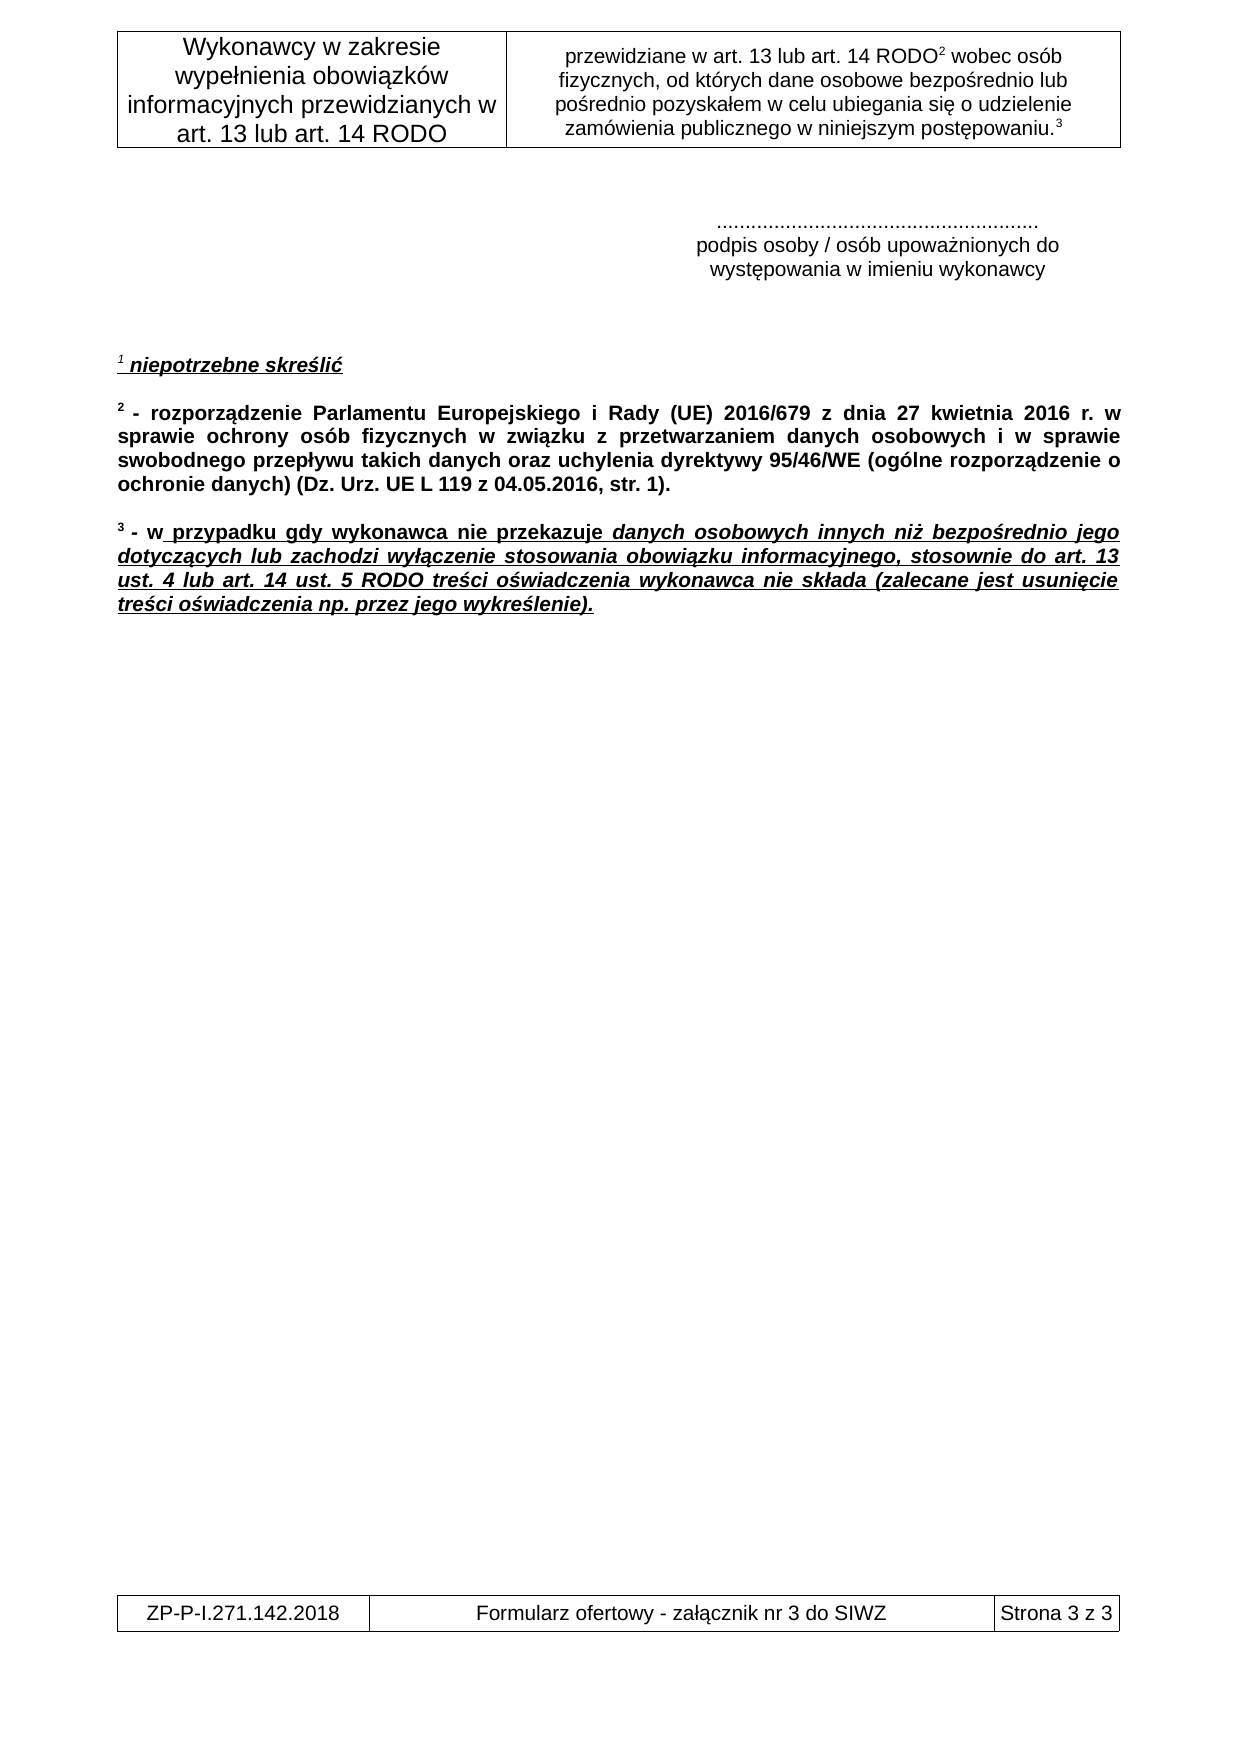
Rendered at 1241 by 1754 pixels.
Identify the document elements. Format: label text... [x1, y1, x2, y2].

text występowania w imieniu wykonawcy [560, 257, 1122, 281]
table_cell przewidziane w art. 13 lub art. 14 RODO2 wobec osób fizycznych, od których dane osobowe bezpośrednio lub pośrednio pozyskałem w celu ubiegania się o udzielenie zamówienia publicznego w niniejszym postępowaniu.3 [507, 32, 1120, 147]
text podpis osoby / osób upoważnionych do [560, 233, 1122, 257]
table_cell Wykonawcy w zakresie wypełnienia obowiązków informacyjnych przewidzianych w art. 13 lub art. 14 RODO [118, 32, 506, 147]
text ........................................................ [560, 209, 1122, 233]
text 2 - rozporządzenie Parlamentu Europejskiego i Rady (UE) 2016/679 z dnia 27 kwietnia 2016 r. w sprawie ochrony osób fizycznych w związku z przetwarzaniem danych osobowych i w sprawie swobodnego przepływu takich danych oraz uchylenia dyrektywy 95/46/WE (ogólne rozporządzenie o ochronie danych) (Dz. Urz. UE L 119 z 04.05.2016, str. 1). [117, 400, 1122, 496]
text 1 niepotrzebne skreślić [117, 352, 1122, 376]
text 3 - w przypadku gdy wykonawca nie przekazuje danych osobowych innych niż bezpośrednio jego dotyczących lub zachodzi wyłączenie stosowania obowiązku informacyjnego, stosownie do art. 13 ust. 4 lub art. 14 ust. 5 RODO treści oświadczenia wykonawca nie składa (zalecane jest usunięcie treści oświadczenia np. przez jego wykreślenie). [117, 520, 1122, 616]
